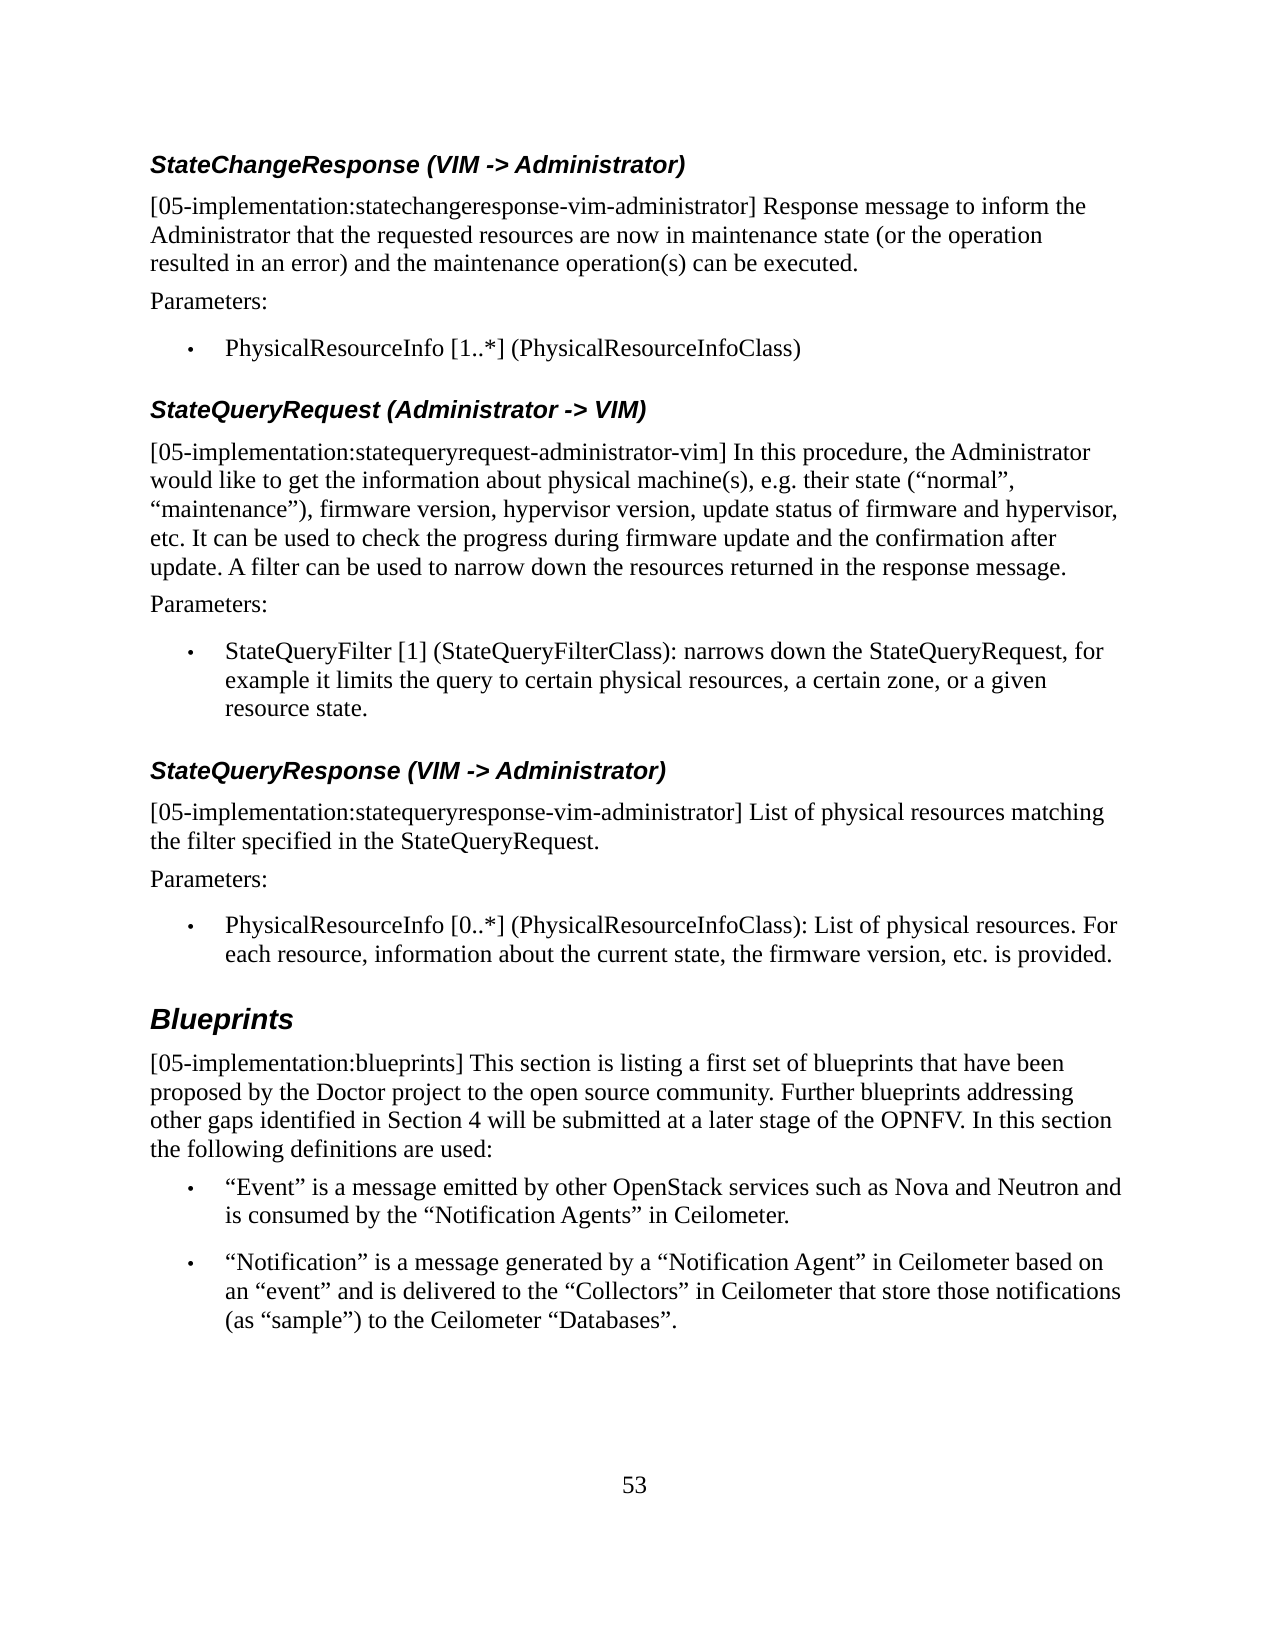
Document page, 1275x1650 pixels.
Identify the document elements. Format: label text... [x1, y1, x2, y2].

text Parameters: [150, 864, 1125, 892]
subtitle StateQueryResponse (VIM -> Administrator) [150, 756, 1125, 785]
subtitle StateChangeResponse (VIM -> Administrator) [150, 150, 1125, 178]
text [05-implementation:blueprints] This section is listing a first set of blueprints that have been proposed by the Doctor project to the open source community. Further blueprints addressing other gaps identified in Section 4 will be submitted at a later stage of the OPNFV. In this section the following definitions are used: [150, 1048, 1125, 1163]
list PhysicalResourceInfo [1..*] (PhysicalResourceInfoClass) [187, 333, 1125, 362]
subtitle Blueprints [150, 1002, 1125, 1035]
text [05-implementation:statequeryresponse-vim-administrator] List of physical resources matching the filter specified in the StateQueryRequest. [150, 797, 1125, 855]
text [05-implementation:statequeryrequest-administrator-vim] In this procedure, the Administrator would like to get the information about physical machine(s), e.g. their state (“normal”, “maintenance”), firmware version, hypervisor version, update status of firmware and hypervisor, etc. It can be used to check the progress during firmware update and the confirmation after update. A filter can be used to narrow down the resources returned in the response message. [150, 437, 1125, 580]
list “Event” is a message emitted by other OpenStack services such as Nova and Neutron and is consumed by the “Notification Agents” in Ceilometer. [187, 1172, 1125, 1229]
list StateQueryFilter [1] (StateQueryFilterClass): narrows down the StateQueryRequest, for example it limits the query to certain physical resources, a certain zone, or a given resource state. [187, 636, 1125, 722]
subtitle StateQueryRequest (Administrator -> VIM) [150, 396, 1125, 424]
text Parameters: [150, 286, 1125, 315]
list PhysicalResourceInfo [0..*] (PhysicalResourceInfoClass): List of physical resources. For each resource, information about the current state, the firmware version, etc. is provided. [187, 910, 1125, 968]
text Parameters: [150, 589, 1125, 618]
list “Notification” is a message generated by a “Notification Agent” in Ceilometer based on an “event” and is delivered to the “Collectors” in Ceilometer that store those notifications (as “sample”) to the Ceilometer “Databases”. [187, 1247, 1125, 1333]
text [05-implementation:statechangeresponse-vim-administrator] Response message to inform the Administrator that the requested resources are now in maintenance state (or the operation resulted in an error) and the maintenance operation(s) can be executed. [150, 191, 1125, 277]
